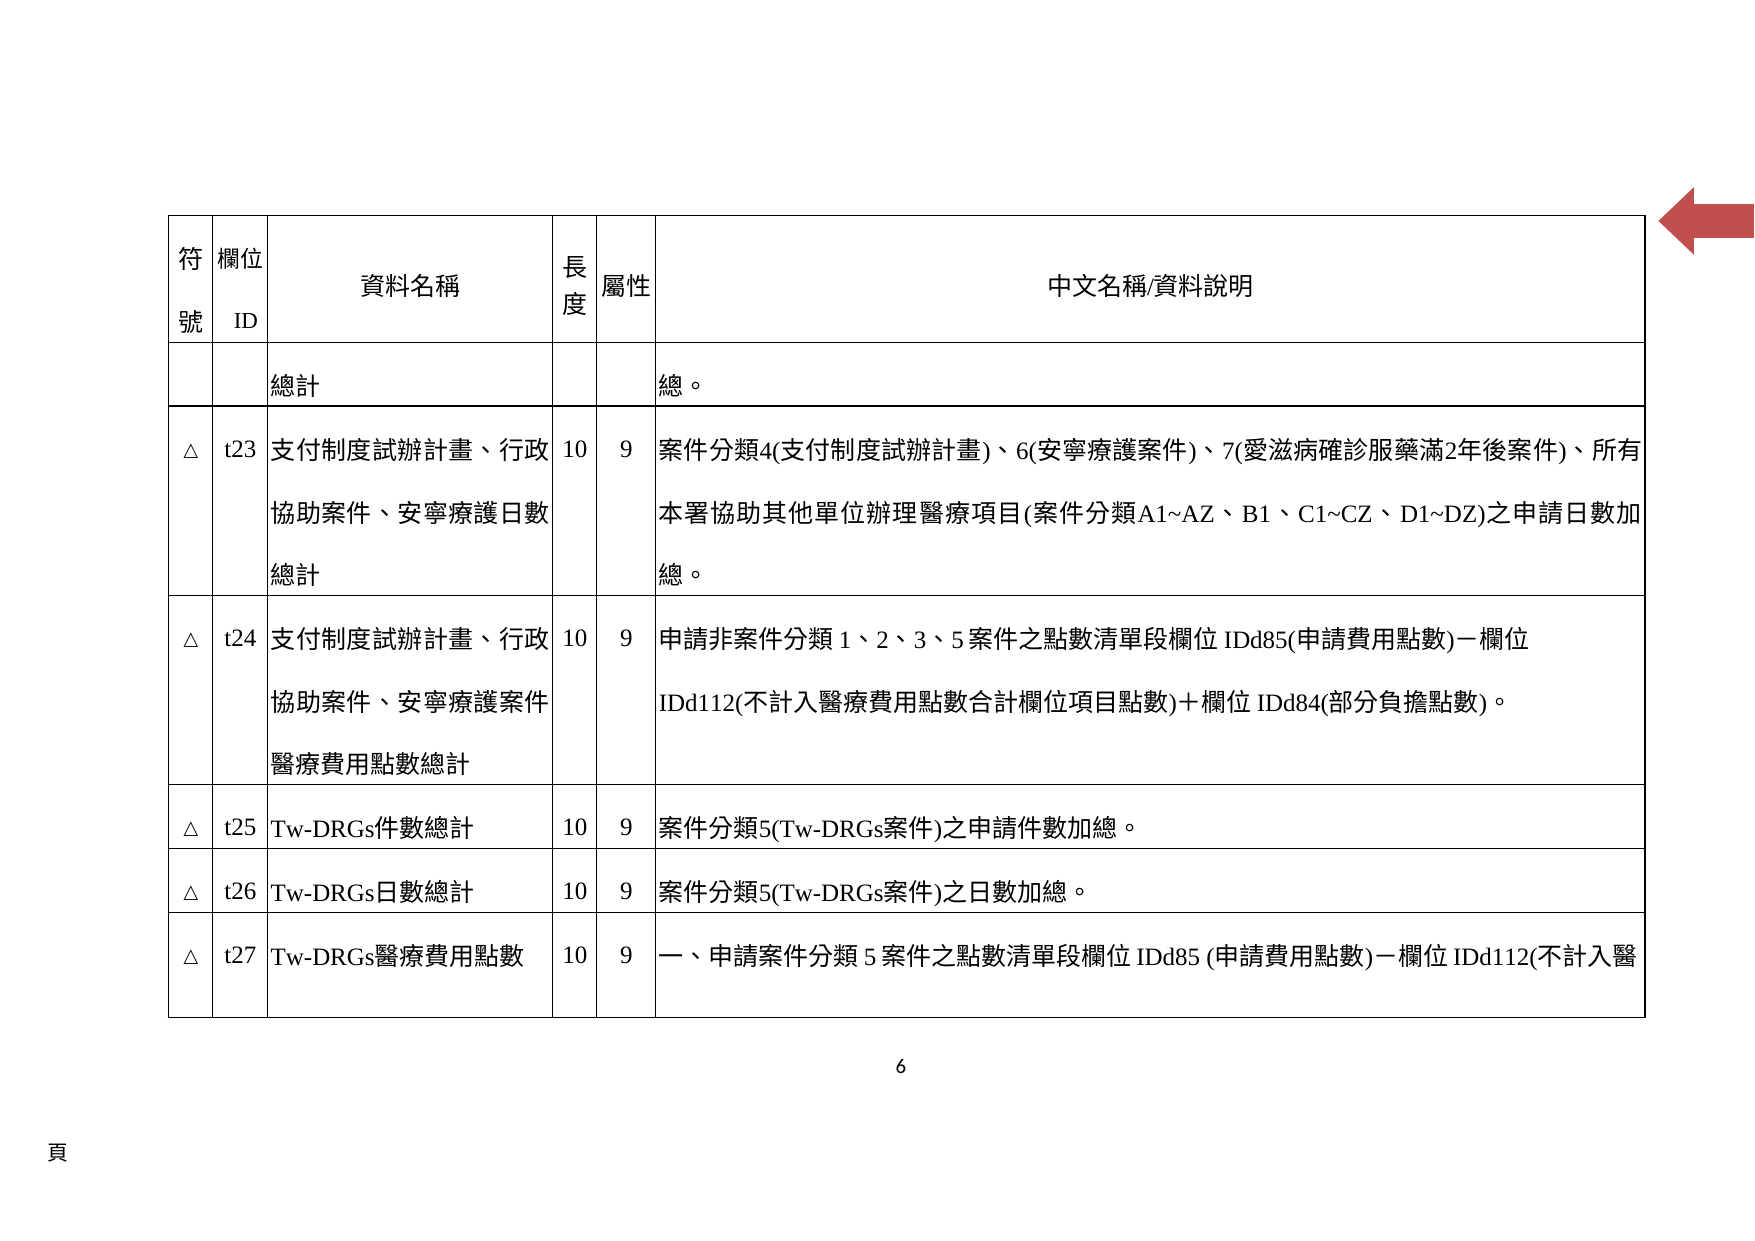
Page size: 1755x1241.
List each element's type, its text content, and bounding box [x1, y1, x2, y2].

table_header 中文名稱/資料說明 [656, 216, 1644, 341]
table_cell t23 [213, 407, 267, 594]
table_cell △ [169, 849, 212, 912]
table_cell 10 [553, 596, 596, 783]
table_cell [597, 343, 655, 405]
table_cell 10 [553, 407, 596, 594]
table_cell 9 [597, 913, 655, 1017]
table_cell 支付制度試辦計畫、行政協助案件、安寧療護日數總計 [268, 407, 552, 594]
table_cell t25 [213, 785, 267, 848]
table_cell 案件分類5(Tw-DRGs案件)之申請件數加總。 [656, 785, 1644, 848]
table_cell 總。 [656, 343, 1644, 405]
table_cell 10 [553, 913, 596, 1017]
table_header 欄位 ID [213, 216, 267, 341]
table_cell 總計 [268, 343, 552, 405]
table_header 符號 [169, 216, 212, 341]
table_cell 9 [597, 849, 655, 912]
table_cell 支付制度試辦計畫、行政協助案件、安寧療護案件醫療費用點數總計 [268, 596, 552, 783]
table_header 資料名稱 [268, 216, 552, 341]
table_cell 9 [597, 785, 655, 848]
table_cell 10 [553, 849, 596, 912]
table_cell 10 [553, 785, 596, 848]
table_cell [553, 343, 596, 405]
table_cell △ [169, 785, 212, 848]
table_cell △ [169, 596, 212, 783]
table_cell Tw-DRGs日數總計 [268, 849, 552, 912]
table_cell [213, 343, 267, 405]
table_cell t27 [213, 913, 267, 1017]
table_cell t26 [213, 849, 267, 912]
table_cell △ [169, 913, 212, 1017]
table_cell Tw-DRGs醫療費用點數 [268, 913, 552, 1017]
table_cell 案件分類5(Tw-DRGs案件)之日數加總。 [656, 849, 1644, 912]
table_cell 9 [597, 596, 655, 783]
table_cell 一、申請案件分類5案件之點數清單段欄位IDd85 (申請費用點數)－欄位IDd112(不計入醫 [656, 913, 1644, 1017]
table_cell t24 [213, 596, 267, 783]
table_header 屬性 [597, 216, 655, 341]
table_cell Tw-DRGs件數總計 [268, 785, 552, 848]
table_cell 9 [597, 407, 655, 594]
table_cell △ [169, 407, 212, 594]
table_cell 申請非案件分類1、2、3、5案件之點數清單段欄位IDd85(申請費用點數)－欄位IDd112(不計入醫療費用點數合計欄位項目點數)＋欄位IDd84(部分負擔點數)。 [656, 596, 1644, 783]
table_cell [169, 343, 212, 405]
table_header 長度 [553, 216, 596, 341]
table_cell 案件分類4(支付制度試辦計畫)、6(安寧療護案件)、7(愛滋病確診服藥滿2年後案件)、所有本署協助其他單位辦理醫療項目(案件分類A1~AZ、B1、C1~CZ、D1~DZ)之申請日數加總。 [656, 407, 1644, 594]
